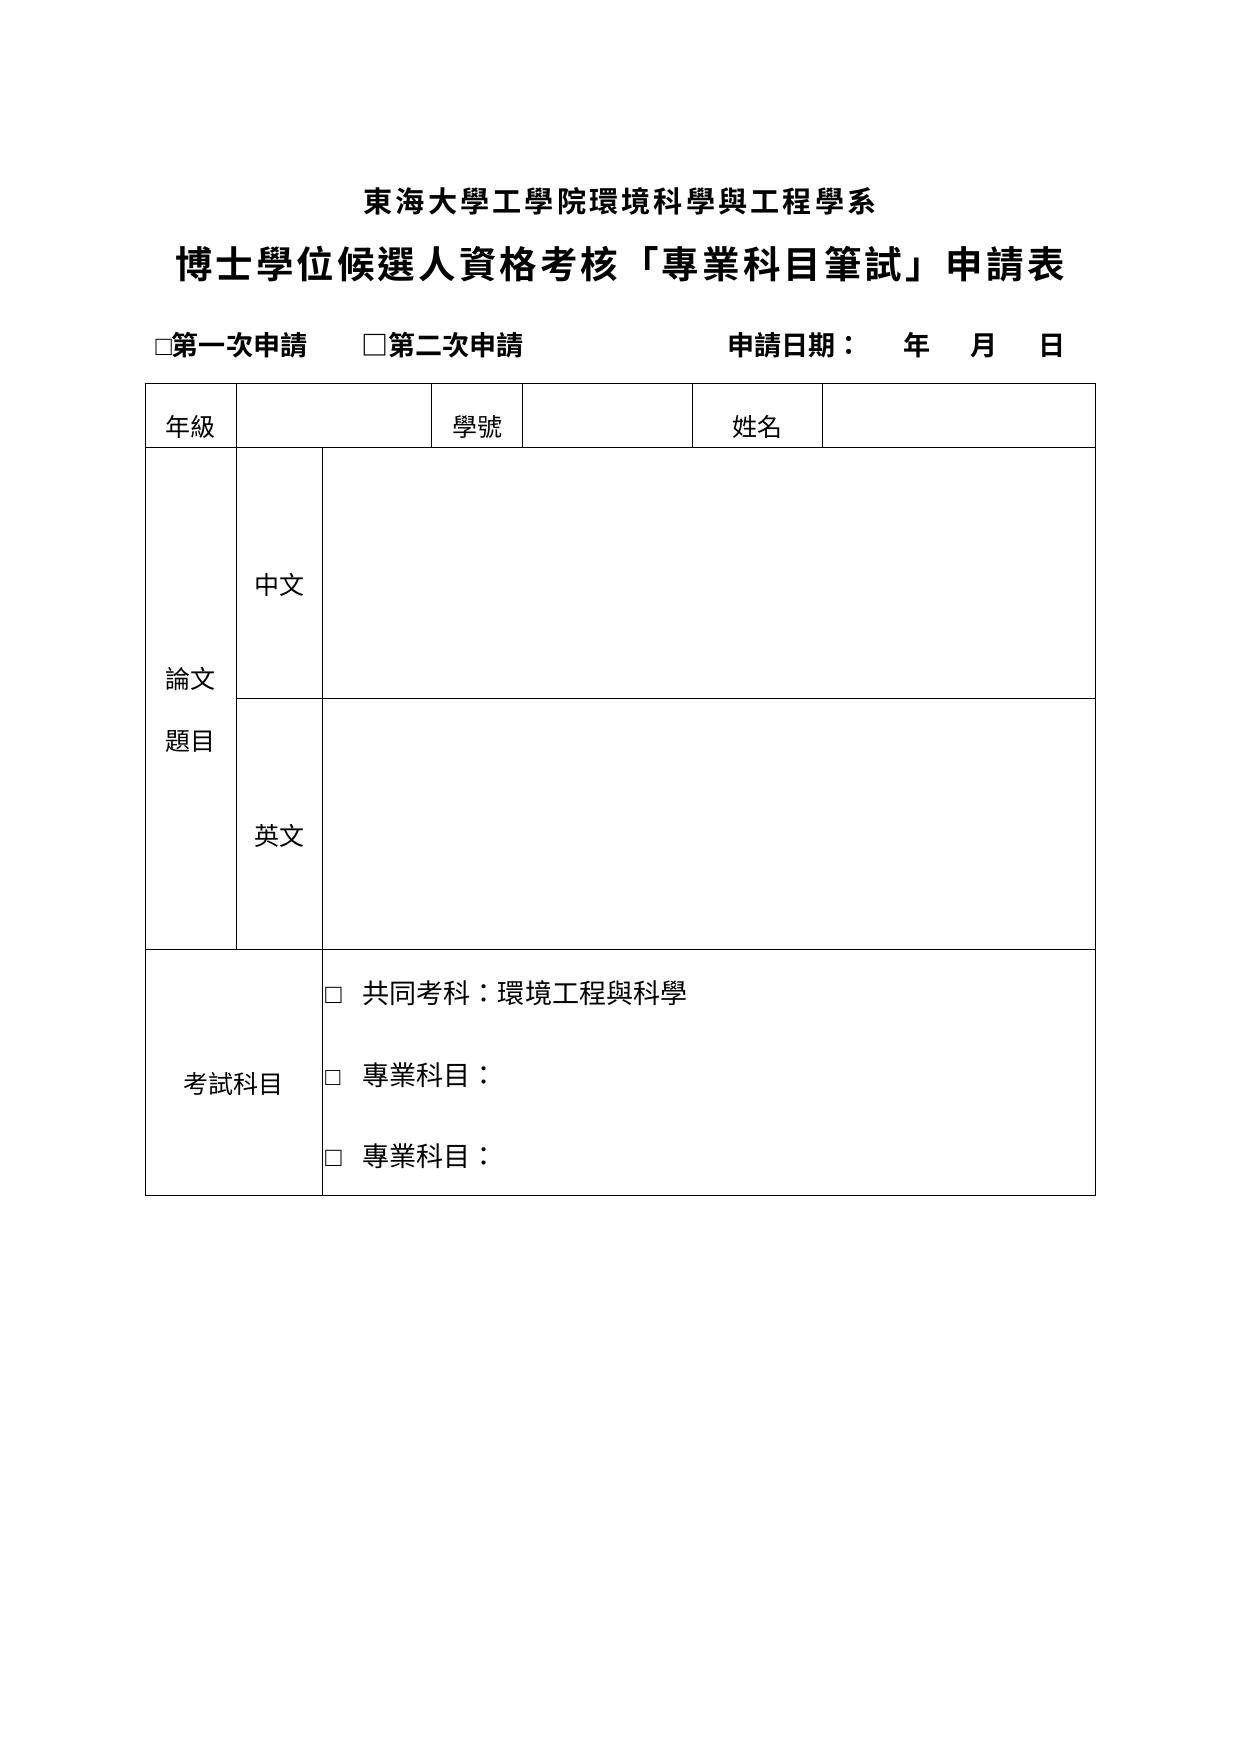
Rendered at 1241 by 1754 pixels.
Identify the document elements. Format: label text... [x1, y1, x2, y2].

table_cell 英文 [237, 699, 322, 949]
table_cell [323, 448, 1095, 698]
table_header 姓名 [693, 384, 822, 447]
table_cell 考試科目 [146, 950, 322, 1194]
text 博士學位候選人資格考核「專業科目筆試」申請表 [118, 221, 1122, 283]
table_cell 中文 [237, 448, 322, 698]
table_header [523, 384, 692, 447]
table_cell [323, 699, 1095, 949]
table_cell 共同考科：環境工程與科學 專業科目： 專業科目： [323, 950, 1095, 1194]
table_header [237, 384, 431, 447]
table_header 年級 [146, 384, 236, 447]
table_header [823, 384, 1095, 447]
text 東海大學工學院環境科學與工程學系 [118, 158, 1122, 221]
text □第一次申請 □第二次申請 申請日期： 年 月 日 [155, 302, 1122, 364]
table_cell 論文 題目 [146, 448, 236, 949]
table_header 學號 [432, 384, 522, 447]
